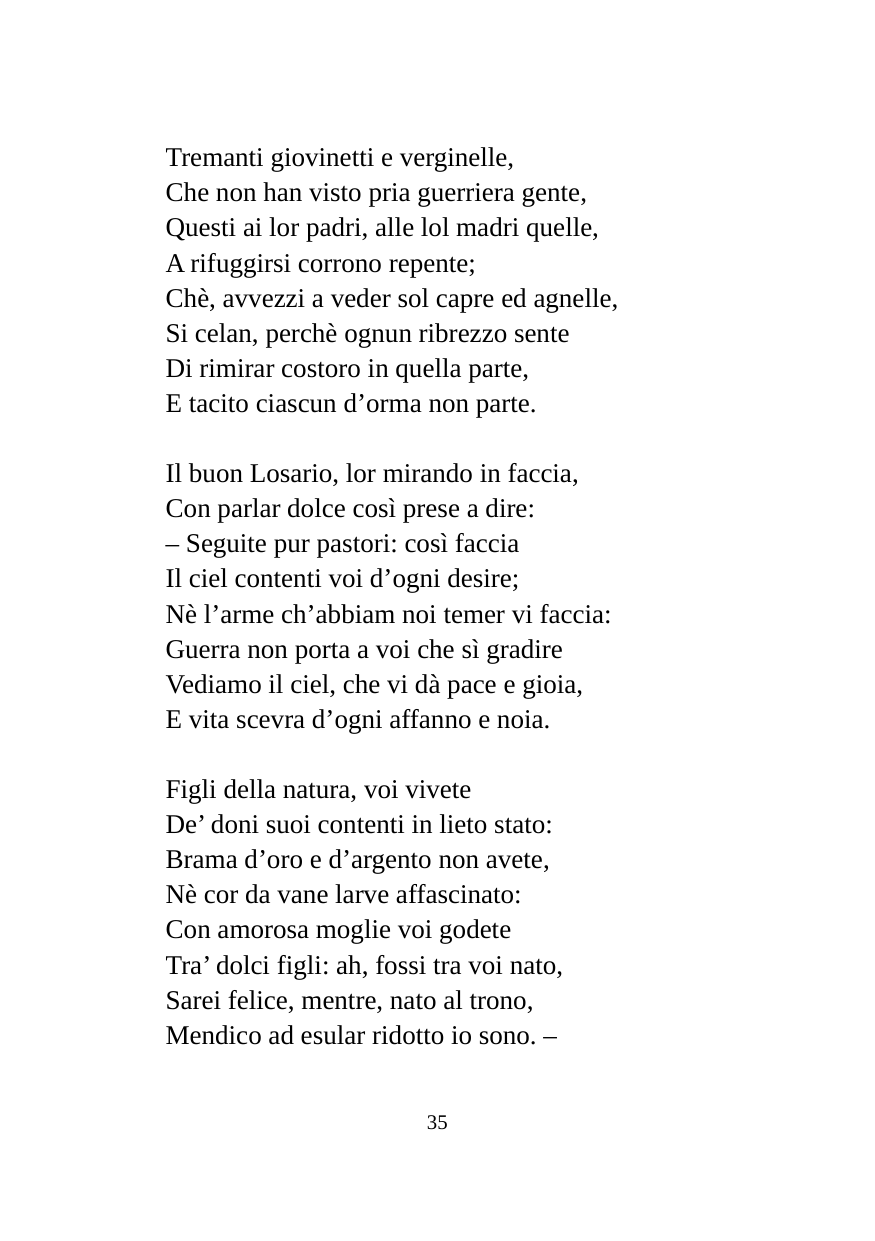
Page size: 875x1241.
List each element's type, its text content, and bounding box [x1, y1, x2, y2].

text Nè l’arme ch’abbiam noi temer vi faccia: [165, 598, 768, 629]
text Sarei felice, mentre, nato al trono, [165, 984, 768, 1015]
text E tacito ciascun d’orma non parte. [165, 387, 768, 418]
text Brama d’oro e d’argento non avete, [165, 843, 768, 874]
text Che non han visto pria guerriera gente, [165, 176, 768, 208]
text Questi ai lor padri, alle lol madri quelle, [165, 212, 768, 243]
text Tra’ dolci figli: ah, fossi tra voi nato, [165, 949, 768, 980]
text Mendico ad esular ridotto io sono. – [165, 1019, 768, 1050]
text Di rimirar costoro in quella parte, [165, 352, 768, 383]
text Nè cor da vane larve affascinato: [165, 878, 768, 910]
text Con amorosa moglie voi godete [165, 914, 768, 945]
text E vita scevra d’ogni affanno e noia. [165, 703, 768, 734]
text A rifuggirsi corrono repente; [165, 247, 768, 278]
text De’ doni suoi contenti in lieto stato: [165, 808, 768, 839]
text Il ciel contenti voi d’ogni desire; [165, 563, 768, 594]
text Con parlar dolce così prese a dire: [165, 492, 768, 523]
text Il buon Losario, lor mirando in faccia, [165, 457, 768, 488]
text Vediamo il ciel, che vi dà pace e gioia, [165, 668, 768, 699]
text Chè, avvezzi a veder sol capre ed agnelle, [165, 282, 768, 313]
text Si celan, perchè ognun ribrezzo sente [165, 317, 768, 348]
text Guerra non porta a voi che sì gradire [165, 633, 768, 664]
text Tremanti giovinetti e verginelle, [165, 141, 768, 172]
text Figli della natura, voi vivete [165, 773, 768, 804]
text – Seguite pur pastori: così faccia [165, 527, 768, 559]
